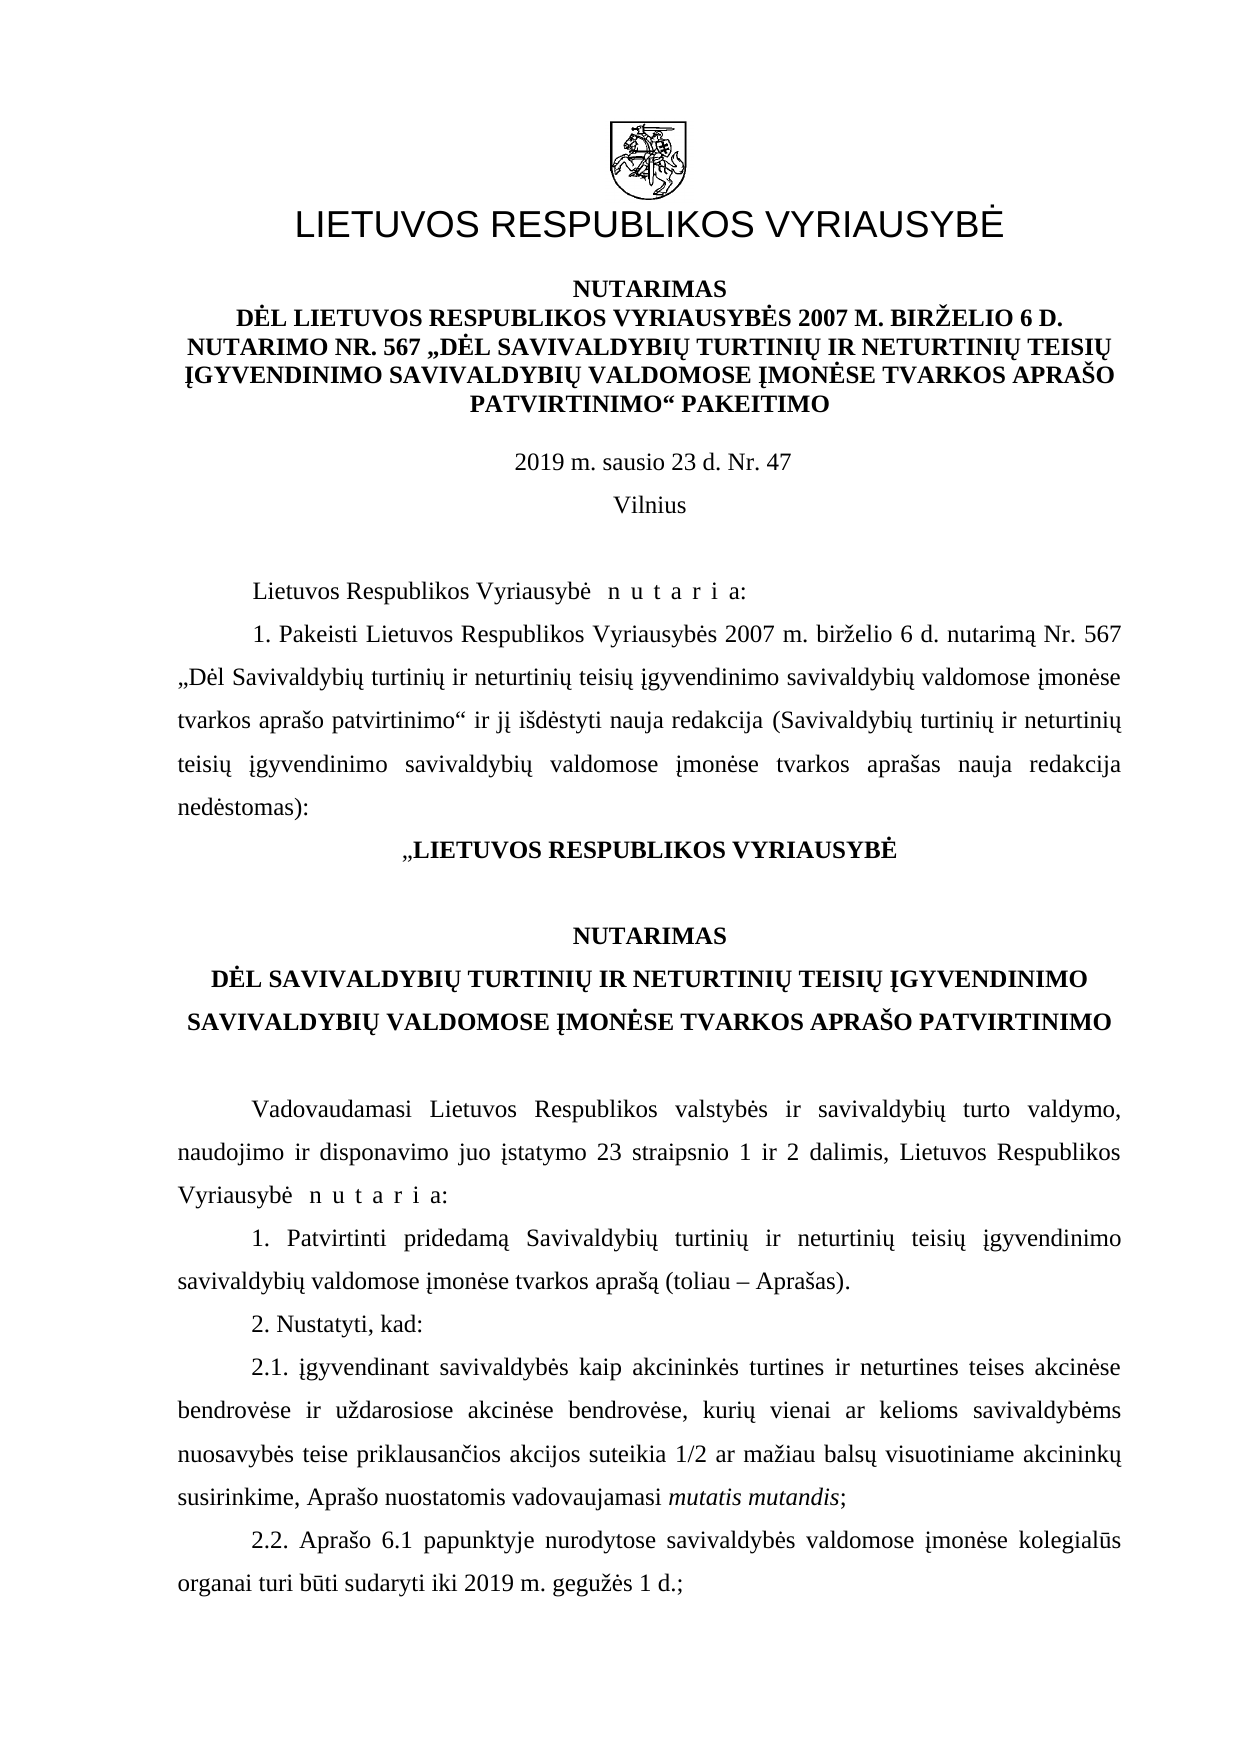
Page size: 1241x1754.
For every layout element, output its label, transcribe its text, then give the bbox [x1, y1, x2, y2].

text Vilnius [177, 490, 1122, 519]
text nutarimas [177, 274, 1122, 303]
text 2.1. įgyvendinant savivaldybės kaip akcininkės turtines ir neturtines teises akcinėse bendrovėse ir uždarosiose akcinėse bendrovėse, kurių vienai ar kelioms savivaldybėms nuosavybės teise priklausančios akcijos suteikia 1/2 ar mažiau balsų visuotiniame akcininkų susirinkime, Aprašo nuostatomis vadovaujamasi mutatis mutandis; [177, 1352, 1122, 1511]
text Vadovaudamasi Lietuvos Respublikos valstybės ir savivaldybių turto valdymo, naudojimo ir disponavimo juo įstatymo 23 straipsnio 1 ir 2 dalimis, Lietuvos Respublikos Vyriausybė nutaria: [177, 1094, 1122, 1209]
text NUTARIMAS [177, 921, 1122, 950]
text 2. Nustatyti, kad: [177, 1309, 1122, 1338]
text 1. Pakeisti Lietuvos Respublikos Vyriausybės 2007 m. birželio 6 d. nutarimą Nr. 567 „Dėl Savivaldybių turtinių ir neturtinių teisių įgyvendinimo savivaldybių valdomose įmonėse tvarkos aprašo patvirtinimo“ ir jį išdėstyti nauja redakcija (Savivaldybių turtinių ir neturtinių teisių įgyvendinimo savivaldybių valdomose įmonėse tvarkos aprašas nauja redakcija nedėstomas): [177, 619, 1122, 821]
text 1. Patvirtinti pridedamą Savivaldybių turtinių ir neturtinių teisių įgyvendinimo savivaldybių valdomose įmonėse tvarkos aprašą (toliau – Aprašas). [177, 1223, 1122, 1295]
text DĖL SAVIVALDYBIŲ TURTINIŲ IR NETURTINIŲ TEISIŲ ĮGYVENDINIMO SAVIVALDYBIŲ VALDOMOSE ĮMONĖSE TVARKOS APRAŠO PATVIRTINIMO [177, 964, 1122, 1036]
text Lietuvos Respublikos Vyriausybė [177, 202, 1122, 246]
text DĖL LIETUVOS RESPUBLIKOS VYRIAUSYBĖS 2007 M. BIRŽELIO 6 D. NUTARIMO NR. 567 „DĖL SAVIVALDYBIŲ TURTINIŲ IR NETURTINIŲ TEISIŲ ĮGYVENDINIMO SAVIVALDYBIŲ VALDOMOSE ĮMONĖSE TVARKOS APRAŠO PATVIRTINIMO“ PAKEITIMO [177, 303, 1122, 418]
text „Lietuvos Respublikos Vyriausybė [177, 835, 1122, 864]
text 2.2. Aprašo 6.1 papunktyje nurodytose savivaldybės valdomose įmonėse kolegialūs organai turi būti sudaryti iki 2019 m. gegužės 1 d.; [177, 1525, 1122, 1597]
text 2019 m. sausio 23 d. Nr. 47 [177, 447, 1122, 476]
text Lietuvos Respublikos Vyriausybė nutaria: [177, 576, 1122, 605]
